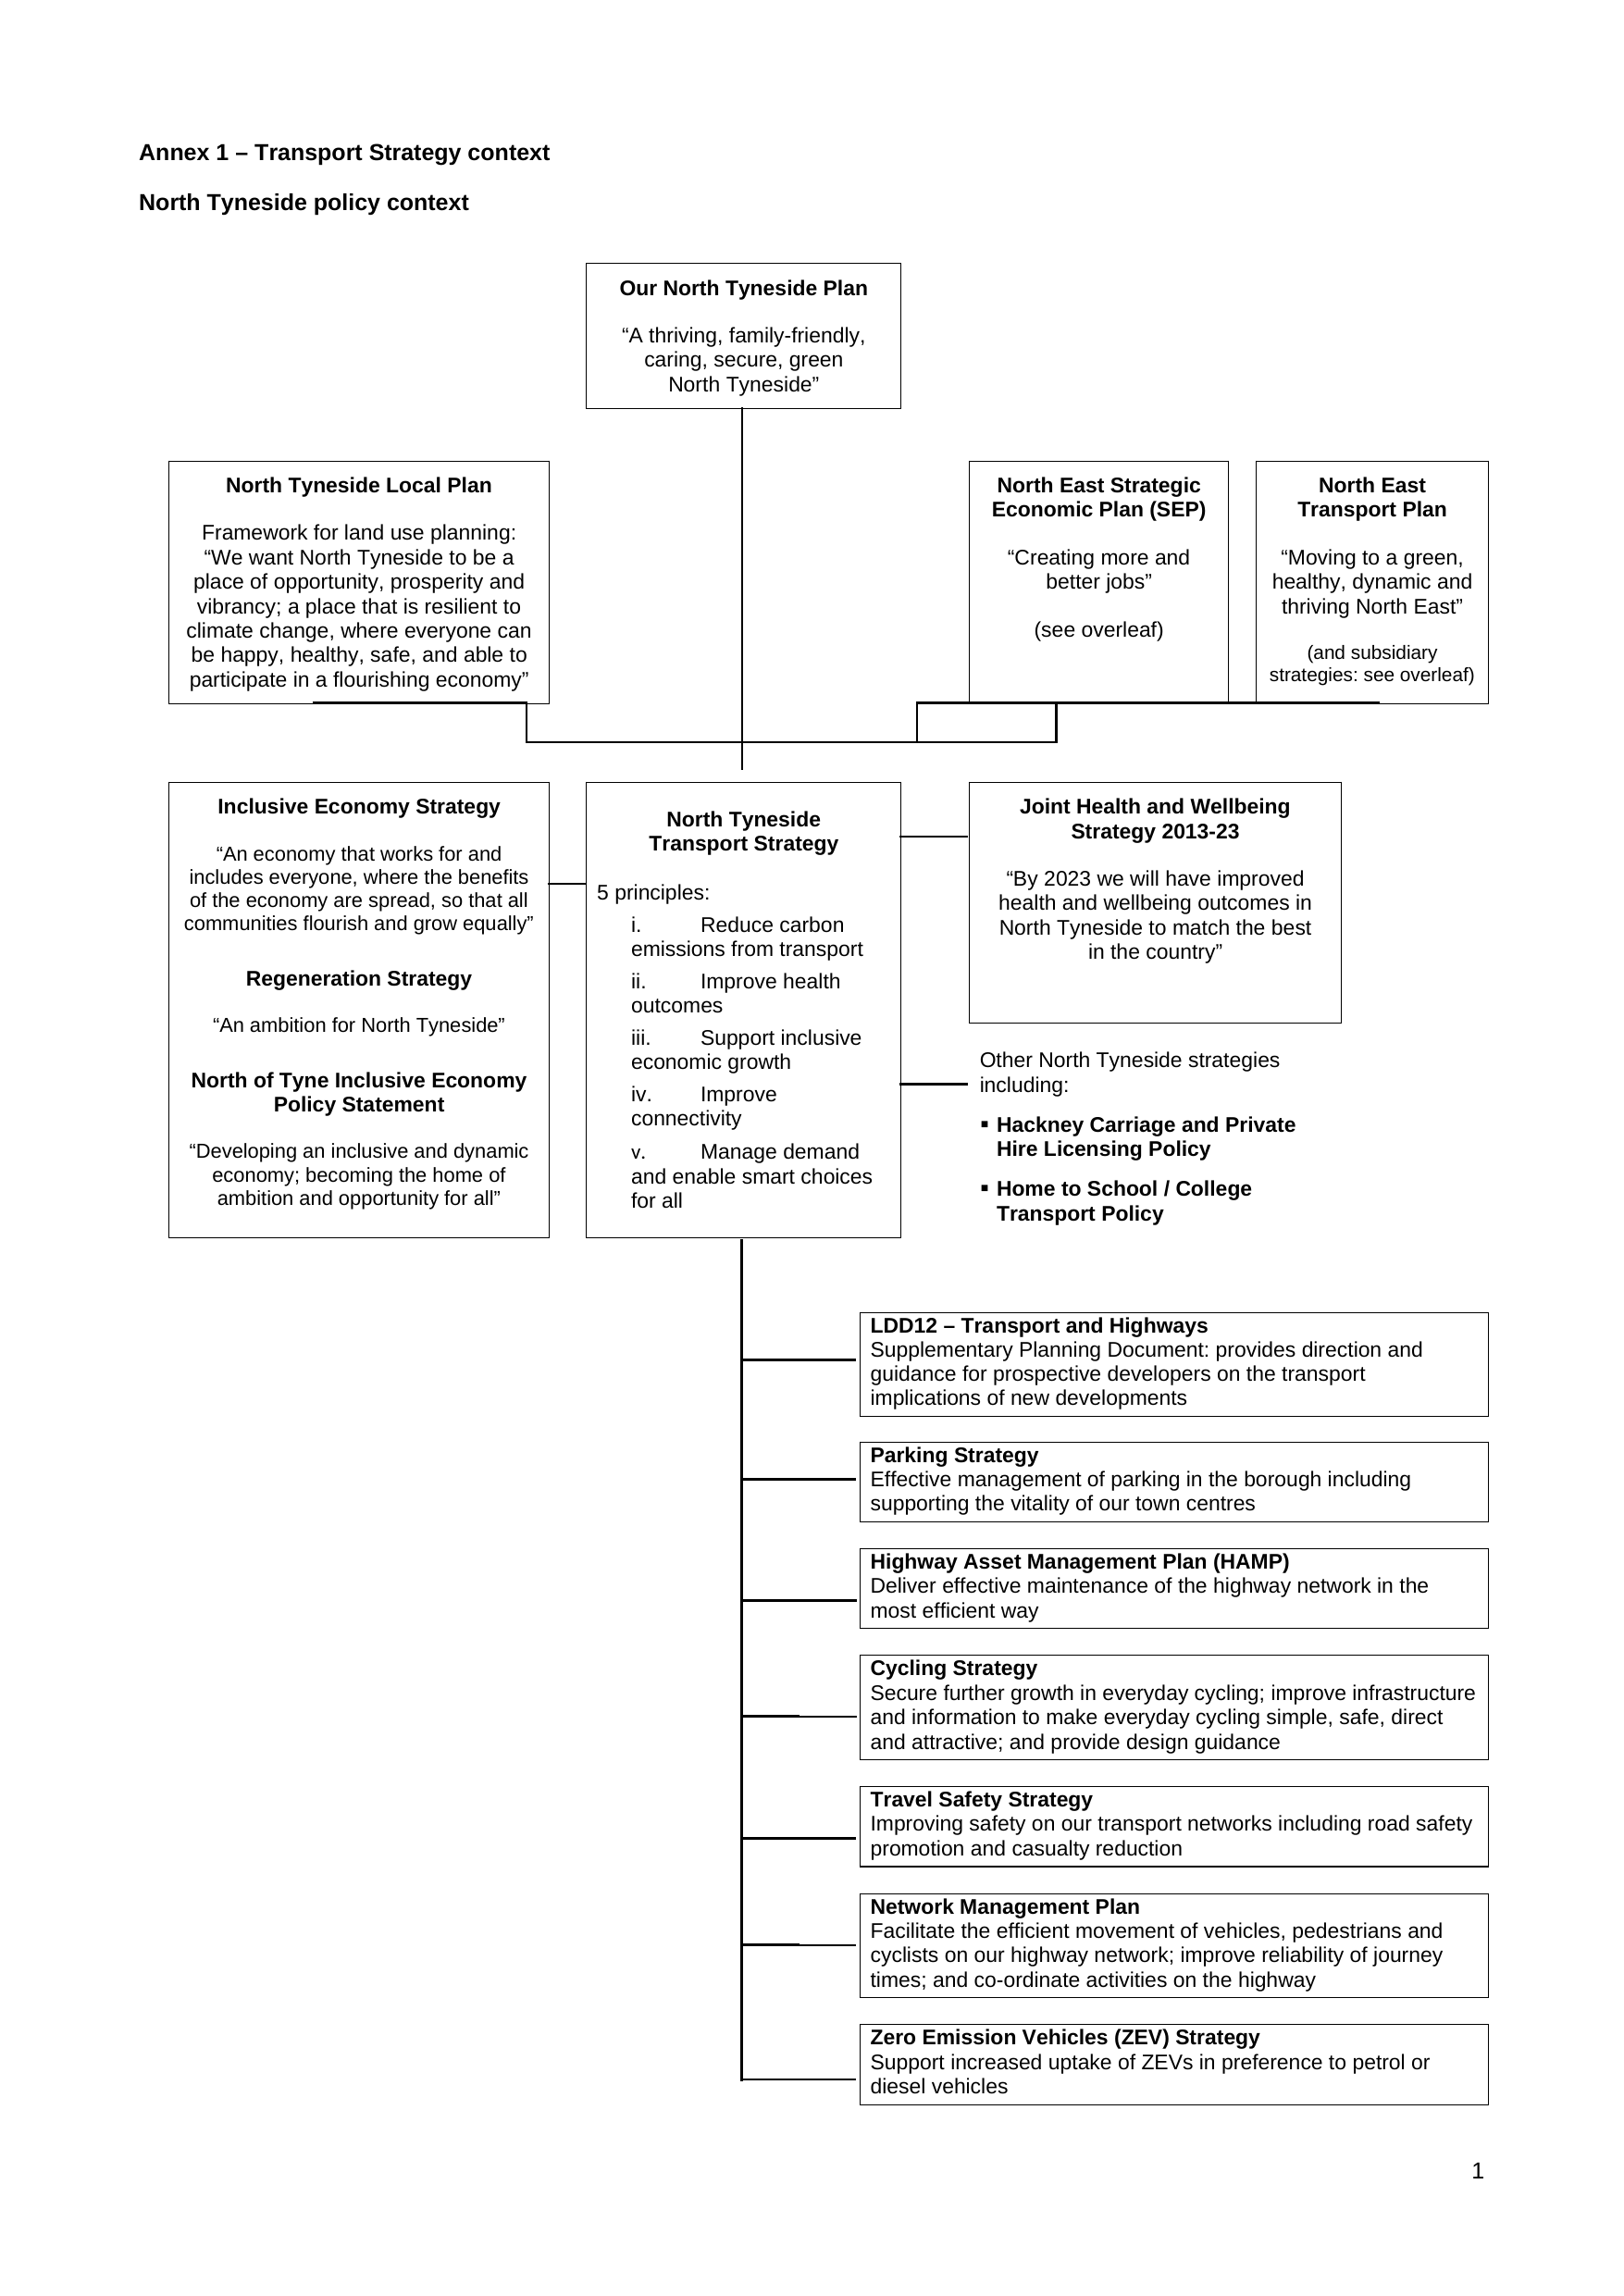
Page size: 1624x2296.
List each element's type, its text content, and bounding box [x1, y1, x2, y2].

table_cell [139, 2024, 805, 2104]
table_cell [805, 1548, 860, 1628]
table_cell [139, 1628, 740, 1655]
table_cell [805, 1786, 860, 1866]
table_cell [169, 408, 549, 461]
table_cell [805, 1866, 860, 1893]
table_cell [805, 1997, 860, 2024]
table_cell [1229, 408, 1256, 461]
table_cell Other North Tyneside strategies including: Hackney Carriage and Private Hire Licensing Policy Home to School / College Transport Policy [969, 1024, 1341, 1237]
table_cell [805, 1442, 860, 1521]
table_cell [860, 1417, 1488, 1441]
table_header [139, 239, 169, 263]
table_header [139, 1287, 740, 1311]
table_cell Zero Emission Vehicles (ZEV) Strategy Support increased uptake of ZEVs in preference to petrol or diesel vehicles [861, 2025, 1488, 2104]
table_cell [1229, 704, 1256, 781]
table_cell North East Transport Plan “Moving to a green, healthy, dynamic and thriving North East” (and subsidiary strategies: see overleaf) [1257, 462, 1488, 702]
table_cell [139, 1521, 740, 1548]
table_cell [743, 1442, 805, 1478]
table_cell [805, 1759, 860, 1786]
table_cell [901, 782, 969, 1023]
table_cell [139, 1893, 740, 1997]
table_cell [918, 704, 969, 741]
table_cell [139, 408, 169, 461]
table_cell [743, 1521, 805, 1548]
table_cell Network Management Plan Facilitate the efficient movement of vehicles, pedestrians and cyclists on our highway network; improve reliability of journey times; and co‑ordinate activities on the highway [861, 1894, 1488, 1997]
table_cell [860, 1629, 1488, 1655]
table_cell [1399, 1023, 1457, 1237]
table_cell [901, 703, 916, 741]
table_cell North East Strategic Economic Plan (SEP) “Creating more and better jobs” (see overleaf) [970, 462, 1228, 701]
table_cell [169, 704, 549, 781]
table_cell [743, 703, 900, 741]
table_cell Joint Health and Wellbeing Strategy 2013-23 “By 2023 we will have improved health and wellbeing outcomes in North Tyneside to match the best in the country” [970, 783, 1341, 1023]
table_cell [743, 1946, 805, 1997]
table_cell [805, 2024, 860, 2104]
table_cell [743, 1655, 805, 1716]
table_cell [139, 782, 168, 1023]
table_cell [805, 1521, 860, 1548]
table_cell [969, 263, 1229, 408]
table_cell [805, 1655, 860, 1759]
table_cell [139, 1442, 740, 1521]
table_cell [587, 703, 741, 741]
table_cell [549, 263, 586, 408]
table_cell Our North Tyneside Plan “A thriving, family-friendly, caring, secure, green North Tyneside” [587, 264, 900, 408]
table_cell [1229, 263, 1256, 408]
table_cell [743, 409, 900, 461]
table_cell [901, 461, 969, 702]
table_header [587, 239, 900, 263]
table_cell [743, 1786, 805, 1837]
table_cell [969, 408, 1229, 461]
table_cell [1341, 1023, 1399, 1237]
subtitle Annex 1 – Transport Strategy context [139, 139, 1484, 166]
table_cell [901, 263, 969, 408]
table_cell [743, 1718, 805, 1759]
table_cell Highway Asset Management Plan (HAMP) Deliver effective maintenance of the highway network in the most efficient way [861, 1549, 1488, 1628]
table_cell [743, 1602, 805, 1628]
table_cell Parking Strategy Effective management of parking in the borough including supporting the vitality of our town centres [861, 1443, 1488, 1521]
table_cell [139, 1312, 740, 1416]
table_cell [549, 703, 587, 741]
table_cell [969, 704, 1055, 741]
table_header [901, 239, 969, 263]
table_cell [139, 1548, 740, 1628]
table_cell [743, 1361, 805, 1416]
table_cell [139, 1866, 740, 1893]
table_cell [1229, 461, 1256, 701]
table_header [805, 1287, 860, 1311]
table_cell [860, 1868, 1488, 1893]
table_cell North Tyneside Local Plan Framework for land use planning: “We want North Tyneside to be a place of opportunity, prosperity and vibrancy; a place that is resilient to climate change, where everyone can be happy, healthy, safe, and able to participate in a flourishing economy” [169, 462, 549, 702]
table_cell [743, 1481, 805, 1521]
table_cell [901, 1023, 969, 1237]
table_cell [743, 1840, 805, 1866]
table_cell Cycling Strategy Secure further growth in everyday cycling; improve infrastructure and information to make everyday cycling simple, safe, direct and attractive; and provide design guidance [861, 1656, 1488, 1759]
table_header [549, 239, 587, 263]
table_cell [139, 1655, 740, 1759]
table_cell [743, 461, 900, 702]
table_cell [805, 1416, 860, 1441]
table_cell [1457, 1023, 1516, 1237]
table_cell [743, 1866, 805, 1893]
table_cell [587, 743, 900, 781]
table_cell [805, 1312, 860, 1416]
table_cell [743, 1628, 805, 1655]
table_cell [1489, 461, 1516, 702]
table_header [1256, 239, 1488, 263]
table_cell [139, 1997, 740, 2024]
table_cell [743, 1548, 805, 1599]
table_cell [743, 2024, 805, 2079]
table_cell [1488, 408, 1516, 461]
table_cell [550, 1023, 586, 1237]
table_cell [587, 409, 741, 461]
table_cell [805, 1628, 860, 1655]
table_cell [743, 1312, 805, 1359]
table_cell [901, 408, 969, 461]
table_cell [1256, 704, 1488, 781]
table_header [1488, 239, 1516, 263]
table_cell [1457, 782, 1516, 1023]
table_cell [587, 461, 741, 702]
table_cell [1399, 782, 1457, 1023]
table_cell Travel Safety Strategy Improving safety on our transport networks including road safety promotion and casualty reduction [861, 1787, 1488, 1866]
table_cell [1488, 263, 1516, 408]
table_cell [550, 885, 586, 1023]
table_cell [969, 704, 1229, 781]
table_cell [139, 461, 168, 702]
table_cell [139, 1786, 740, 1866]
table_cell [805, 1893, 860, 1997]
table_cell [139, 703, 169, 781]
table_cell [860, 1522, 1488, 1548]
table_cell [550, 461, 587, 702]
table_cell [860, 1760, 1488, 1786]
table_cell [743, 1893, 805, 1944]
table_header [743, 1287, 805, 1311]
subtitle North Tyneside policy context [139, 189, 1484, 216]
table_cell [1342, 782, 1399, 1023]
table_header [1229, 239, 1256, 263]
table_cell [549, 408, 587, 461]
table_cell [169, 263, 549, 408]
table_cell [743, 1416, 805, 1441]
table_cell [860, 1998, 1488, 2024]
table_cell [1256, 408, 1488, 461]
table_cell [743, 1759, 805, 1786]
table_cell [901, 743, 969, 781]
table_cell North Tyneside Transport Strategy 5 principles: Reduce carbon emissions from transport Improve health outcomes Support inclusive economic growth Improve connectivity Manage demand and enable smart choices for all [587, 783, 900, 1237]
table_cell [139, 1023, 168, 1237]
table_header [969, 239, 1229, 263]
table_cell [139, 1759, 740, 1786]
table_cell [549, 743, 587, 781]
table_header [169, 239, 549, 263]
table_cell [550, 782, 586, 883]
table_cell [527, 704, 549, 741]
table_cell [1488, 703, 1516, 781]
table_cell Inclusive Economy Strategy “An economy that works for and includes everyone, where the benefits of the economy are spread, so that all communities flourish and grow equally” Regeneration Strategy “An ambition for North Tyneside” North of Tyne Inclusive Economy Policy Statement “Developing an inclusive and dynamic economy; becoming the home of ambition and opportunity for all” [169, 783, 549, 1237]
table_cell [1256, 263, 1488, 408]
table_cell [139, 263, 169, 408]
table_header [860, 1287, 1488, 1311]
table_cell [139, 1416, 740, 1441]
table_cell LDD12 – Transport and Highways Supplementary Planning Document: provides direction and guidance for prospective developers on the transport implications of new developments [861, 1313, 1488, 1416]
table_cell [743, 1997, 805, 2024]
